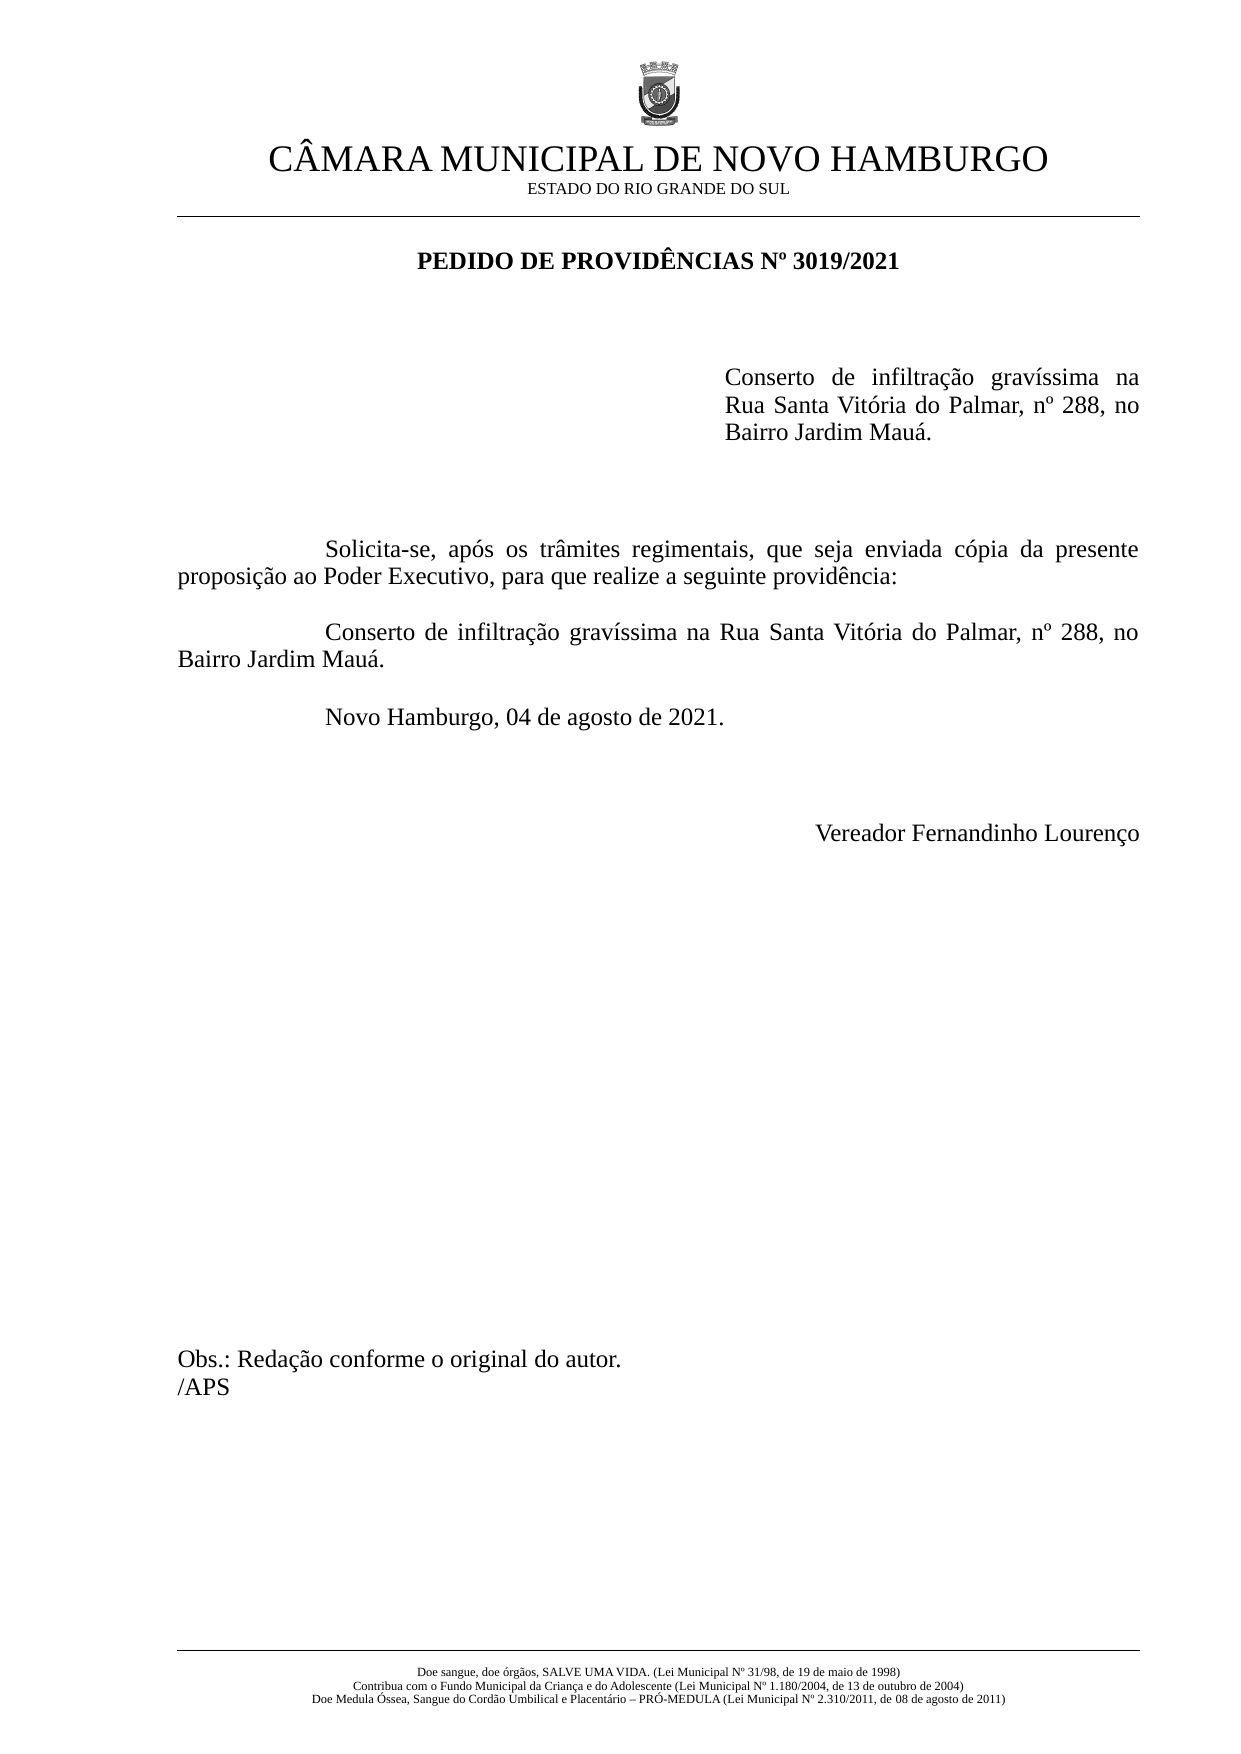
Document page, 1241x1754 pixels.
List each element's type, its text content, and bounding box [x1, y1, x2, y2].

list Conserto de infiltração gravíssima na Rua Santa Vitória do Palmar, nº 288, no Bairro Jardim Mauá. [687, 363, 1140, 446]
text Vereador Fernandinho Lourenço [649, 819, 1140, 847]
text PEDIDO DE PROVIDÊNCIAS Nº 3019/2021 [177, 247, 1140, 274]
text Novo Hamburgo, 04 de agosto de 2021. [177, 703, 1140, 730]
text Obs.: Redação conforme o original do autor. [177, 1345, 1140, 1373]
text Solicita-se, após os trâmites regimentais, que seja enviada cópia da presente proposição ao Poder Executivo, para que realize a seguinte providência: [177, 535, 1140, 590]
list Conserto de infiltração gravíssima na Rua Santa Vitória do Palmar, nº 288, no Bairro Jardim Mauá. [177, 618, 1140, 673]
text /APS [177, 1373, 1140, 1401]
